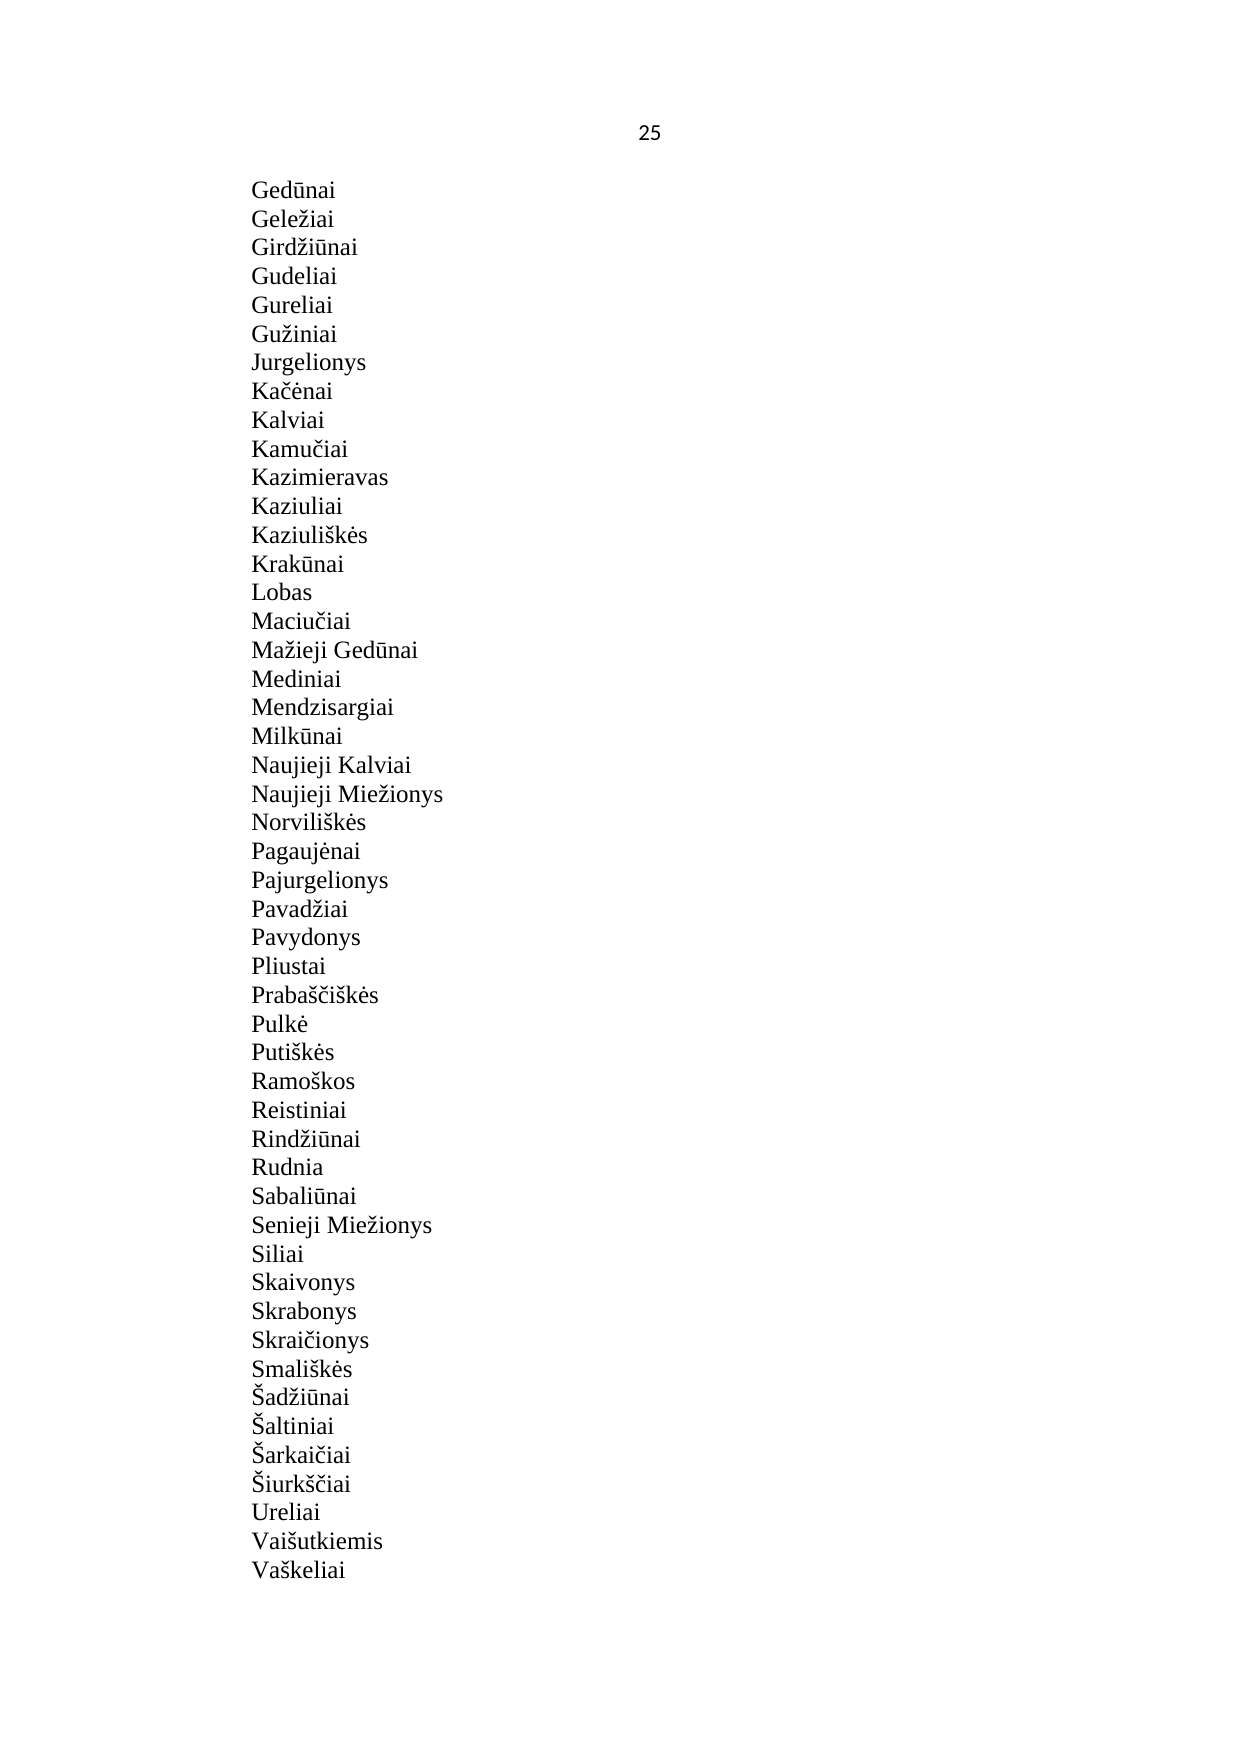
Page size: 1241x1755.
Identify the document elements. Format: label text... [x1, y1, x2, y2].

text Naujieji Kalviai [177, 750, 1122, 779]
text Milkūnai [177, 721, 1122, 750]
text Naujieji Miežionys [177, 779, 1122, 807]
text Mendzisargiai [177, 692, 1122, 721]
text Šaltiniai [177, 1411, 1122, 1440]
text Vaškeliai [177, 1555, 1122, 1584]
text Reistiniai [177, 1095, 1122, 1124]
text Ramoškos [177, 1066, 1122, 1095]
text Kačėnai [177, 376, 1122, 405]
text Rindžiūnai [177, 1124, 1122, 1152]
text Kamučiai [177, 434, 1122, 462]
text Smališkės [177, 1354, 1122, 1382]
text Maciučiai [177, 606, 1122, 635]
text Šiurkščiai [177, 1469, 1122, 1497]
text Gužiniai [177, 319, 1122, 347]
text Girdžiūnai [177, 232, 1122, 261]
text Kazimieravas [177, 462, 1122, 491]
text Skraičionys [177, 1325, 1122, 1354]
text Pavydonys [177, 922, 1122, 951]
text Kalviai [177, 405, 1122, 434]
text Pavadžiai [177, 894, 1122, 922]
text Rudnia [177, 1152, 1122, 1181]
text Pagaujėnai [177, 836, 1122, 865]
text Putiškės [177, 1037, 1122, 1066]
text Gedūnai [177, 175, 1122, 204]
text Gureliai [177, 290, 1122, 319]
text Pajurgelionys [177, 865, 1122, 894]
text Prabaščiškės [177, 980, 1122, 1009]
text Mediniai [177, 664, 1122, 692]
text Pulkė [177, 1009, 1122, 1037]
text Skrabonys [177, 1296, 1122, 1325]
text Vaišutkiemis [177, 1526, 1122, 1555]
text Mažieji Gedūnai [177, 635, 1122, 664]
text Kaziuliškės [177, 520, 1122, 549]
text Siliai [177, 1239, 1122, 1267]
text Jurgelionys [177, 347, 1122, 376]
text Krakūnai [177, 549, 1122, 577]
text Ureliai [177, 1497, 1122, 1526]
text Gudeliai [177, 261, 1122, 290]
text Skaivonys [177, 1267, 1122, 1296]
text Senieji Miežionys [177, 1210, 1122, 1239]
text Šadžiūnai [177, 1382, 1122, 1411]
text Norviliškės [177, 807, 1122, 836]
text Lobas [177, 577, 1122, 606]
text Sabaliūnai [177, 1181, 1122, 1210]
text Kaziuliai [177, 491, 1122, 520]
text Pliustai [177, 951, 1122, 980]
text Šarkaičiai [177, 1440, 1122, 1469]
text Geležiai [177, 204, 1122, 232]
